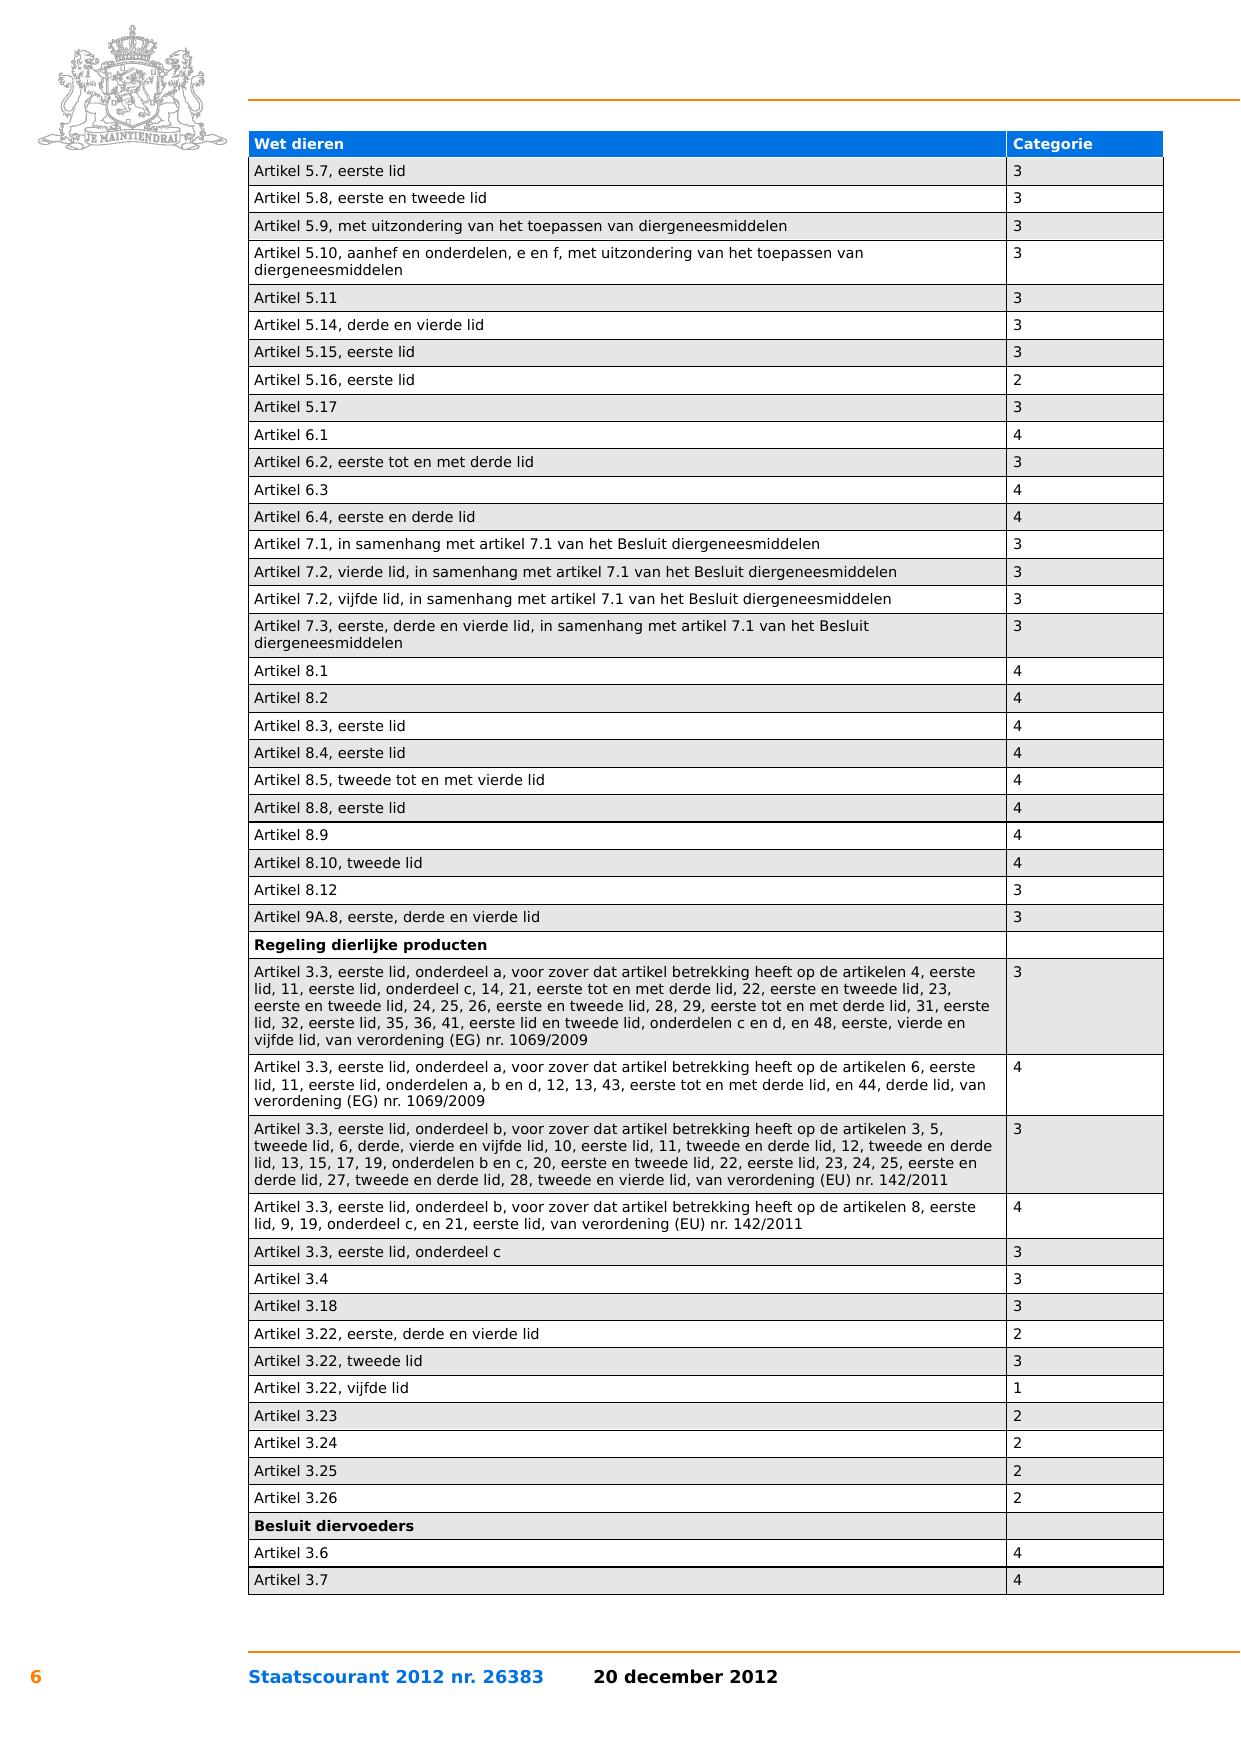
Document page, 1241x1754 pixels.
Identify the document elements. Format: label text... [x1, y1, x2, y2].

table_cell Artikel 5.8, eerste en tweede lid [249, 186, 1006, 212]
table_cell Artikel 8.9 [249, 823, 1006, 849]
table_cell Artikel 8.10, tweede lid [249, 850, 1006, 876]
table_cell 4 [1007, 850, 1163, 876]
table_cell [1007, 1513, 1163, 1539]
table_cell 3 [1007, 905, 1163, 931]
table_cell 2 [1007, 1403, 1163, 1429]
table_cell Artikel 3.23 [249, 1403, 1006, 1429]
table_cell Artikel 3.25 [249, 1458, 1006, 1484]
table_header Wet dieren [249, 131, 1006, 157]
table_cell Artikel 3.18 [249, 1294, 1006, 1320]
table_cell Artikel 8.3, eerste lid [249, 713, 1006, 739]
table_cell Artikel 3.3, eerste lid, onderdeel c [249, 1239, 1006, 1265]
table_cell 1 [1007, 1376, 1163, 1402]
table_cell 2 [1007, 1431, 1163, 1457]
table_cell Artikel 8.5, tweede tot en met vierde lid [249, 768, 1006, 794]
table_cell 3 [1007, 1348, 1163, 1375]
table_cell Artikel 5.16, eerste lid [249, 367, 1006, 393]
picture [38, 25, 227, 150]
table_cell Artikel 3.22, tweede lid [249, 1348, 1006, 1375]
table_cell Artikel 5.9, met uitzondering van het toepassen van diergeneesmiddelen [249, 213, 1006, 239]
table_cell 2 [1007, 1458, 1163, 1484]
table_cell 4 [1007, 713, 1163, 739]
table_cell Artikel 3.4 [249, 1266, 1006, 1292]
table_cell 3 [1007, 614, 1163, 657]
table_cell Artikel 3.3, eerste lid, onderdeel b, voor zover dat artikel betrekking heeft op de artikelen 8, eerste lid, 9, 19, onderdeel c, en 21, eerste lid, van verordening (EU) nr. 142/2011 [249, 1194, 1006, 1238]
table_cell Besluit diervoeders [249, 1513, 1006, 1539]
table_cell 3 [1007, 186, 1163, 212]
table_cell 3 [1007, 559, 1163, 585]
table_cell 3 [1007, 449, 1163, 476]
table_cell 3 [1007, 312, 1163, 339]
table_cell [1007, 932, 1163, 958]
table_cell 3 [1007, 877, 1163, 903]
table_cell 4 [1007, 658, 1163, 684]
table_cell 4 [1007, 1540, 1163, 1566]
table_cell 3 [1007, 340, 1163, 366]
table_cell 3 [1007, 1266, 1163, 1292]
table_cell 4 [1007, 685, 1163, 712]
table_cell Artikel 7.2, vijfde lid, in samenhang met artikel 7.1 van het Besluit diergeneesmiddelen [249, 586, 1006, 613]
table_cell 3 [1007, 959, 1163, 1054]
table_cell Artikel 6.3 [249, 477, 1006, 503]
table_cell Artikel 7.3, eerste, derde en vierde lid, in samenhang met artikel 7.1 van het Besluit diergeneesmiddelen [249, 614, 1006, 657]
table_cell 4 [1007, 740, 1163, 767]
table_cell 4 [1007, 477, 1163, 503]
table_header Categorie [1007, 131, 1163, 157]
table_cell 3 [1007, 531, 1163, 558]
table_cell Artikel 3.24 [249, 1431, 1006, 1457]
table_cell Artikel 5.10, aanhef en onderdelen, e en f, met uitzondering van het toepassen van diergeneesmiddelen [249, 241, 1006, 284]
table_cell Artikel 5.7, eerste lid [249, 158, 1006, 185]
table_cell Artikel 9A.8, eerste, derde en vierde lid [249, 905, 1006, 931]
table_cell Artikel 5.11 [249, 285, 1006, 311]
table_cell Artikel 8.12 [249, 877, 1006, 903]
table_cell Artikel 8.1 [249, 658, 1006, 684]
table_cell Artikel 3.6 [249, 1540, 1006, 1566]
table_cell 3 [1007, 213, 1163, 239]
table_cell Artikel 8.4, eerste lid [249, 740, 1006, 767]
table_cell 4 [1007, 823, 1163, 849]
table_cell Artikel 5.15, eerste lid [249, 340, 1006, 366]
table_cell 3 [1007, 1239, 1163, 1265]
table_cell 3 [1007, 1294, 1163, 1320]
table_cell Artikel 3.22, vijfde lid [249, 1376, 1006, 1402]
table_cell Artikel 6.2, eerste tot en met derde lid [249, 449, 1006, 476]
table_cell 2 [1007, 1321, 1163, 1347]
table_cell Artikel 3.3, eerste lid, onderdeel a, voor zover dat artikel betrekking heeft op de artikelen 4, eerste lid, 11, eerste lid, onderdeel c, 14, 21, eerste tot en met derde lid, 22, eerste en tweede lid, 23, eerste en tweede lid, 24, 25, 26, eerste en tweede lid, 28, 29, eerste tot en met derde lid, 31, eerste lid, 32, eerste lid, 35, 36, 41, eerste lid en tweede lid, onderdelen c en d, en 48, eerste, vierde en vijfde lid, van verordening (EG) nr. 1069/2009 [249, 959, 1006, 1054]
table_cell 3 [1007, 285, 1163, 311]
table_cell Regeling dierlijke producten [249, 932, 1006, 958]
table_cell Artikel 5.17 [249, 395, 1006, 421]
table_cell Artikel 3.22, eerste, derde en vierde lid [249, 1321, 1006, 1347]
table_cell Artikel 5.14, derde en vierde lid [249, 312, 1006, 339]
table_cell Artikel 7.2, vierde lid, in samenhang met artikel 7.1 van het Besluit diergeneesmiddelen [249, 559, 1006, 585]
table_cell Artikel 8.2 [249, 685, 1006, 712]
table_cell Artikel 3.3, eerste lid, onderdeel a, voor zover dat artikel betrekking heeft op de artikelen 6, eerste lid, 11, eerste lid, onderdelen a, b en d, 12, 13, 43, eerste tot en met derde lid, en 44, derde lid, van verordening (EG) nr. 1069/2009 [249, 1055, 1006, 1115]
table_cell 3 [1007, 241, 1163, 284]
table_cell 4 [1007, 795, 1163, 821]
table_cell 3 [1007, 158, 1163, 185]
table_cell Artikel 3.26 [249, 1485, 1006, 1512]
table_cell Artikel 3.7 [249, 1568, 1006, 1594]
table_cell 2 [1007, 367, 1163, 393]
table_cell Artikel 6.1 [249, 422, 1006, 448]
table_cell 3 [1007, 395, 1163, 421]
table_cell Artikel 3.3, eerste lid, onderdeel b, voor zover dat artikel betrekking heeft op de artikelen 3, 5, tweede lid, 6, derde, vierde en vijfde lid, 10, eerste lid, 11, tweede en derde lid, 12, tweede en derde lid, 13, 15, 17, 19, onderdelen b en c, 20, eerste en tweede lid, 22, eerste lid, 23, 24, 25, eerste en derde lid, 27, tweede en derde lid, 28, tweede en vierde lid, van verordening (EU) nr. 142/2011 [249, 1116, 1006, 1193]
table_cell 4 [1007, 504, 1163, 530]
table_cell Artikel 8.8, eerste lid [249, 795, 1006, 821]
table_cell 4 [1007, 422, 1163, 448]
table_cell 4 [1007, 1568, 1163, 1594]
table_cell 2 [1007, 1485, 1163, 1512]
table_cell Artikel 7.1, in samenhang met artikel 7.1 van het Besluit diergeneesmiddelen [249, 531, 1006, 558]
table_cell 4 [1007, 1055, 1163, 1115]
table_cell 3 [1007, 586, 1163, 613]
table_cell 4 [1007, 1194, 1163, 1238]
table_cell 3 [1007, 1116, 1163, 1193]
table_cell Artikel 6.4, eerste en derde lid [249, 504, 1006, 530]
table_cell 4 [1007, 768, 1163, 794]
